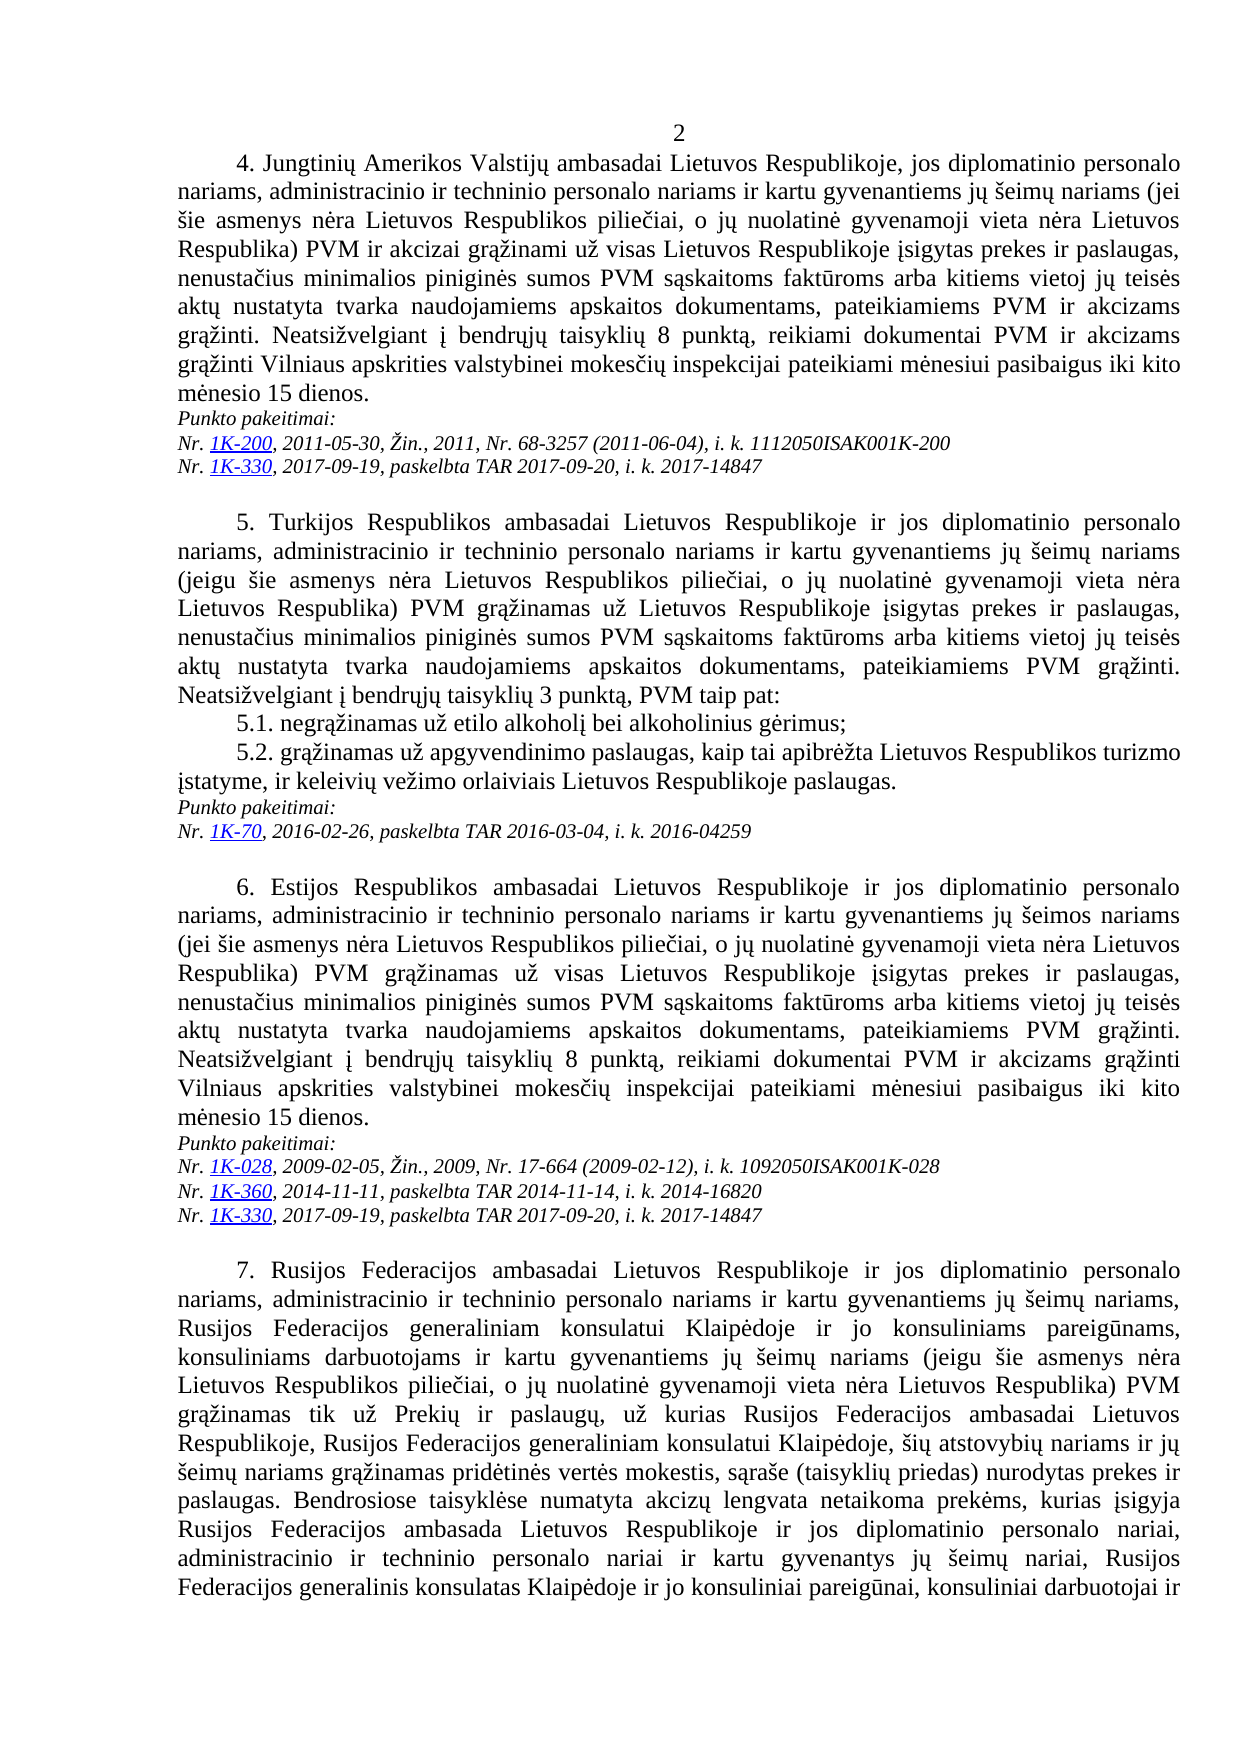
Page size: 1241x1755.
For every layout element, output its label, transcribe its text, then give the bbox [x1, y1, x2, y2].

text 5.2. grąžinamas už apgyvendinimo paslaugas, kaip tai apibrėžta Lietuvos Respublikos turizmo įstatyme, ir keleivių vežimo orlaiviais Lietuvos Respublikoje paslaugas. [177, 737, 1181, 795]
text Nr. 1K-028, 2009-02-05, Žin., 2009, Nr. 17-664 (2009-02-12), i. k. 1092050ISAK001K-028 [177, 1154, 1181, 1178]
text 7. Rusijos Federacijos ambasadai Lietuvos Respublikoje ir jos diplomatinio personalo nariams, administracinio ir techninio personalo nariams ir kartu gyvenantiems jų šeimų nariams, Rusijos Federacijos generaliniam konsulatui Klaipėdoje ir jo konsuliniams pareigūnams, konsuliniams darbuotojams ir kartu gyvenantiems jų šeimų nariams (jeigu šie asmenys nėra Lietuvos Respublikos piliečiai, o jų nuolatinė gyvenamoji vieta nėra Lietuvos Respublika) PVM grąžinamas tik už Prekių ir paslaugų, už kurias Rusijos Federacijos ambasadai Lietuvos Respublikoje, Rusijos Federacijos generaliniam konsulatui Klaipėdoje, šių atstovybių nariams ir jų šeimų nariams grąžinamas pridėtinės vertės mokestis, sąraše (taisyklių priedas) nurodytas prekes ir paslaugas. Bendrosiose taisyklėse numatyta akcizų lengvata netaikoma prekėms, kurias įsigyja Rusijos Federacijos ambasada Lietuvos Respublikoje ir jos diplomatinio personalo nariai, administracinio ir techninio personalo nariai ir kartu gyvenantys jų šeimų nariai, Rusijos Federacijos generalinis konsulatas Klaipėdoje ir jo konsuliniai pareigūnai, konsuliniai darbuotojai ir [177, 1255, 1181, 1600]
text 4. Jungtinių Amerikos Valstijų ambasadai Lietuvos Respublikoje, jos diplomatinio personalo nariams, administracinio ir techninio personalo nariams ir kartu gyvenantiems jų šeimų nariams (jei šie asmenys nėra Lietuvos Respublikos piliečiai, o jų nuolatinė gyvenamoji vieta nėra Lietuvos Respublika) PVM ir akcizai grąžinami už visas Lietuvos Respublikoje įsigytas prekes ir paslaugas, nenustačius minimalios piniginės sumos PVM sąskaitoms faktūroms arba kitiems vietoj jų teisės aktų nustatyta tvarka naudojamiems apskaitos dokumentams, pateikiamiems PVM ir akcizams grąžinti. Neatsižvelgiant į bendrųjų taisyklių 8 punktą, reikiami dokumentai PVM ir akcizams grąžinti Vilniaus apskrities valstybinei mokesčių inspekcijai pateikiami mėnesiui pasibaigus iki kito mėnesio 15 dienos. [177, 148, 1181, 406]
text Nr. 1K-330, 2017-09-19, paskelbta TAR 2017-09-20, i. k. 2017-14847 [177, 454, 1181, 478]
text Nr. 1K-330, 2017-09-19, paskelbta TAR 2017-09-20, i. k. 2017-14847 [177, 1203, 1181, 1227]
text Nr. 1K-360, 2014-11-11, paskelbta TAR 2014-11-14, i. k. 2014-16820 [177, 1178, 1181, 1203]
text 5. Turkijos Respublikos ambasadai Lietuvos Respublikoje ir jos diplomatinio personalo nariams, administracinio ir techninio personalo nariams ir kartu gyvenantiems jų šeimų nariams (jeigu šie asmenys nėra Lietuvos Respublikos piliečiai, o jų nuolatinė gyvenamoji vieta nėra Lietuvos Respublika) PVM grąžinamas už Lietuvos Respublikoje įsigytas prekes ir paslaugas, nenustačius minimalios piniginės sumos PVM sąskaitoms faktūroms arba kitiems vietoj jų teisės aktų nustatyta tvarka naudojamiems apskaitos dokumentams, pateikiamiems PVM grąžinti. Neatsižvelgiant į bendrųjų taisyklių 3 punktą, PVM taip pat: [177, 507, 1181, 708]
text Nr. 1K-70, 2016-02-26, paskelbta TAR 2016-03-04, i. k. 2016-04259 [177, 819, 1181, 843]
text Punkto pakeitimai: [177, 406, 1181, 430]
text 5.1. negrąžinamas už etilo alkoholį bei alkoholinius gėrimus; [177, 708, 1181, 737]
text Punkto pakeitimai: [177, 1130, 1181, 1154]
text 6. Estijos Respublikos ambasadai Lietuvos Respublikoje ir jos diplomatinio personalo nariams, administracinio ir techninio personalo nariams ir kartu gyvenantiems jų šeimos nariams (jei šie asmenys nėra Lietuvos Respublikos piliečiai, o jų nuolatinė gyvenamoji vieta nėra Lietuvos Respublika) PVM grąžinamas už visas Lietuvos Respublikoje įsigytas prekes ir paslaugas, nenustačius minimalios piniginės sumos PVM sąskaitoms faktūroms arba kitiems vietoj jų teisės aktų nustatyta tvarka naudojamiems apskaitos dokumentams, pateikiamiems PVM grąžinti. Neatsižvelgiant į bendrųjų taisyklių 8 punktą, reikiami dokumentai PVM ir akcizams grąžinti Vilniaus apskrities valstybinei mokesčių inspekcijai pateikiami mėnesiui pasibaigus iki kito mėnesio 15 dienos. [177, 872, 1181, 1130]
text Nr. 1K-200, 2011-05-30, Žin., 2011, Nr. 68-3257 (2011-06-04), i. k. 1112050ISAK001K-200 [177, 430, 1181, 454]
text Punkto pakeitimai: [177, 795, 1181, 819]
